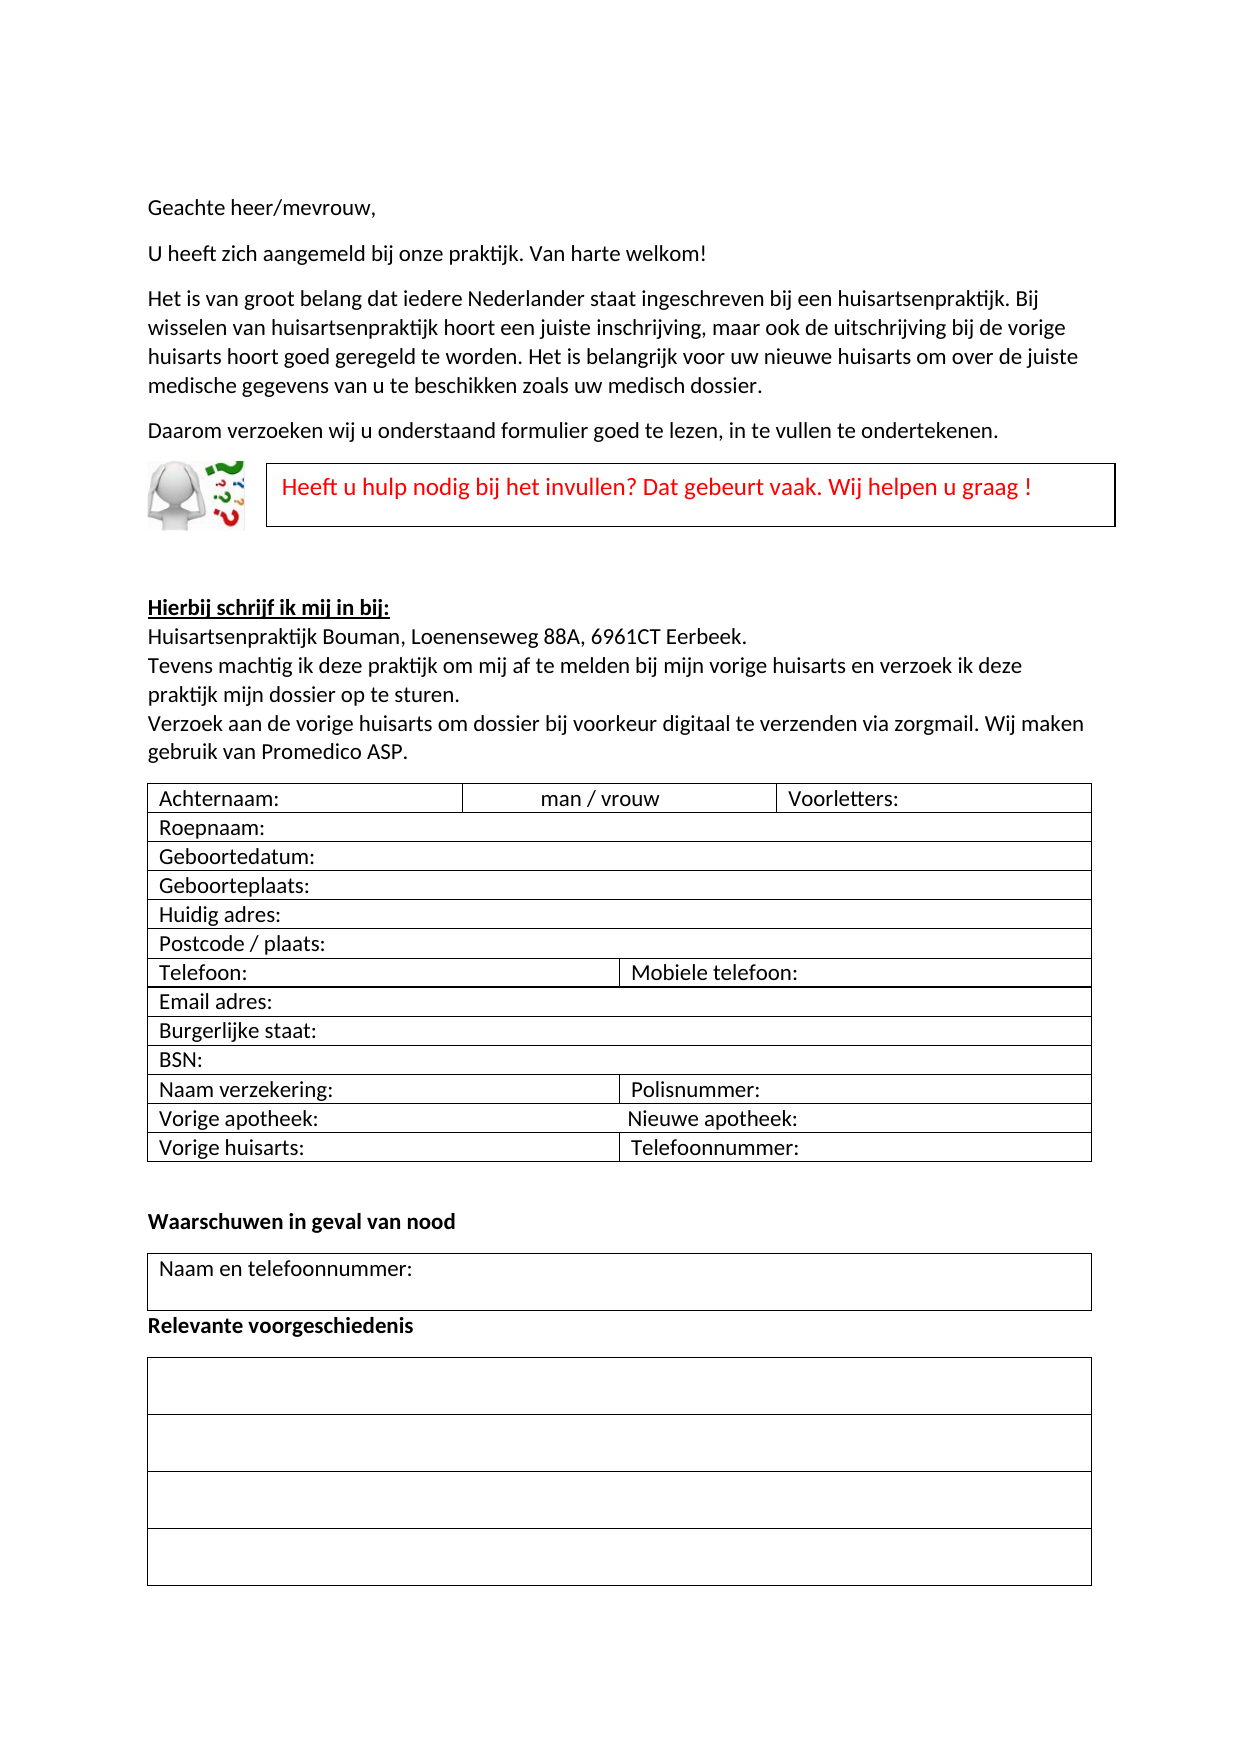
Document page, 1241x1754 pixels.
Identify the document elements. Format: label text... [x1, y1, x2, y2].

table_cell [148, 1472, 1091, 1528]
table_cell Telefoonnummer: [620, 1133, 1091, 1161]
table_cell Vorige apotheek: Nieuwe apotheek: [148, 1104, 1091, 1132]
text Het is van groot belang dat iedere Nederlander staat ingeschreven bij een huisartsenpraktijk. Bij wisselen van huisartsenpraktijk hoort een juiste inschrijving, maar ook de uitschrijving bij de vorige huisarts hoort goed geregeld te worden. Het is belangrijk voor uw nieuwe huisarts om over de juiste medische gegevens van u te beschikken zoals uw medisch dossier. [148, 284, 1093, 399]
text Daarom verzoeken wij u onderstaand formulier goed te lezen, in te vullen te ondertekenen. [148, 416, 1093, 444]
text Waarschuwen in geval van nood [148, 1207, 1093, 1235]
table_cell Burgerlijke staat: [148, 1017, 1091, 1044]
table_cell Huidig adres: [148, 900, 1091, 928]
text Relevante voorgeschiedenis [148, 1311, 1093, 1339]
table_header [148, 1358, 1091, 1414]
table_cell [148, 1529, 1091, 1585]
table_cell Email adres: [148, 988, 1091, 1016]
text U heeft zich aangemeld bij onze praktijk. Van harte welkom! [148, 239, 823, 267]
text Geachte heer/mevrouw, [148, 193, 823, 221]
table_cell Postcode / plaats: [148, 929, 1091, 957]
table_cell Naam verzekering: [148, 1075, 619, 1103]
text Heeft u hulp nodig bij het invullen? Dat gebeurt vaak. Wij helpen u graag ! [282, 471, 1099, 502]
table_cell Telefoon: [148, 959, 619, 986]
table_cell Mobiele telefoon: [620, 959, 1091, 986]
table_header Naam en telefoonnummer: [148, 1254, 1091, 1310]
table_cell Geboorteplaats: [148, 871, 1091, 899]
table_header man / vrouw [463, 784, 776, 812]
table_header Voorletters: [777, 784, 1091, 812]
table_cell [148, 1415, 1091, 1471]
table_cell BSN: [148, 1046, 1091, 1074]
table_cell Roepnaam: [148, 813, 1091, 841]
table_header Achternaam: [148, 784, 462, 812]
table_cell Vorige huisarts: [148, 1133, 619, 1161]
table_cell Polisnummer: [620, 1075, 1091, 1103]
text Hierbij schrijf ik mij in bij: Huisartsenpraktijk Bouman, Loenenseweg 88A, 6961CT Eerbeek. Tevens machtig ik deze praktijk om mij af te melden bij mijn vorige huisarts en verzoek ik deze praktijk mijn dossier op te sturen. Verzoek aan de vorige huisarts om dossier bij voorkeur digitaal te verzenden via zorgmail. Wij maken gebruik van Promedico ASP. [148, 593, 1093, 766]
table_cell Geboortedatum: [148, 842, 1091, 870]
